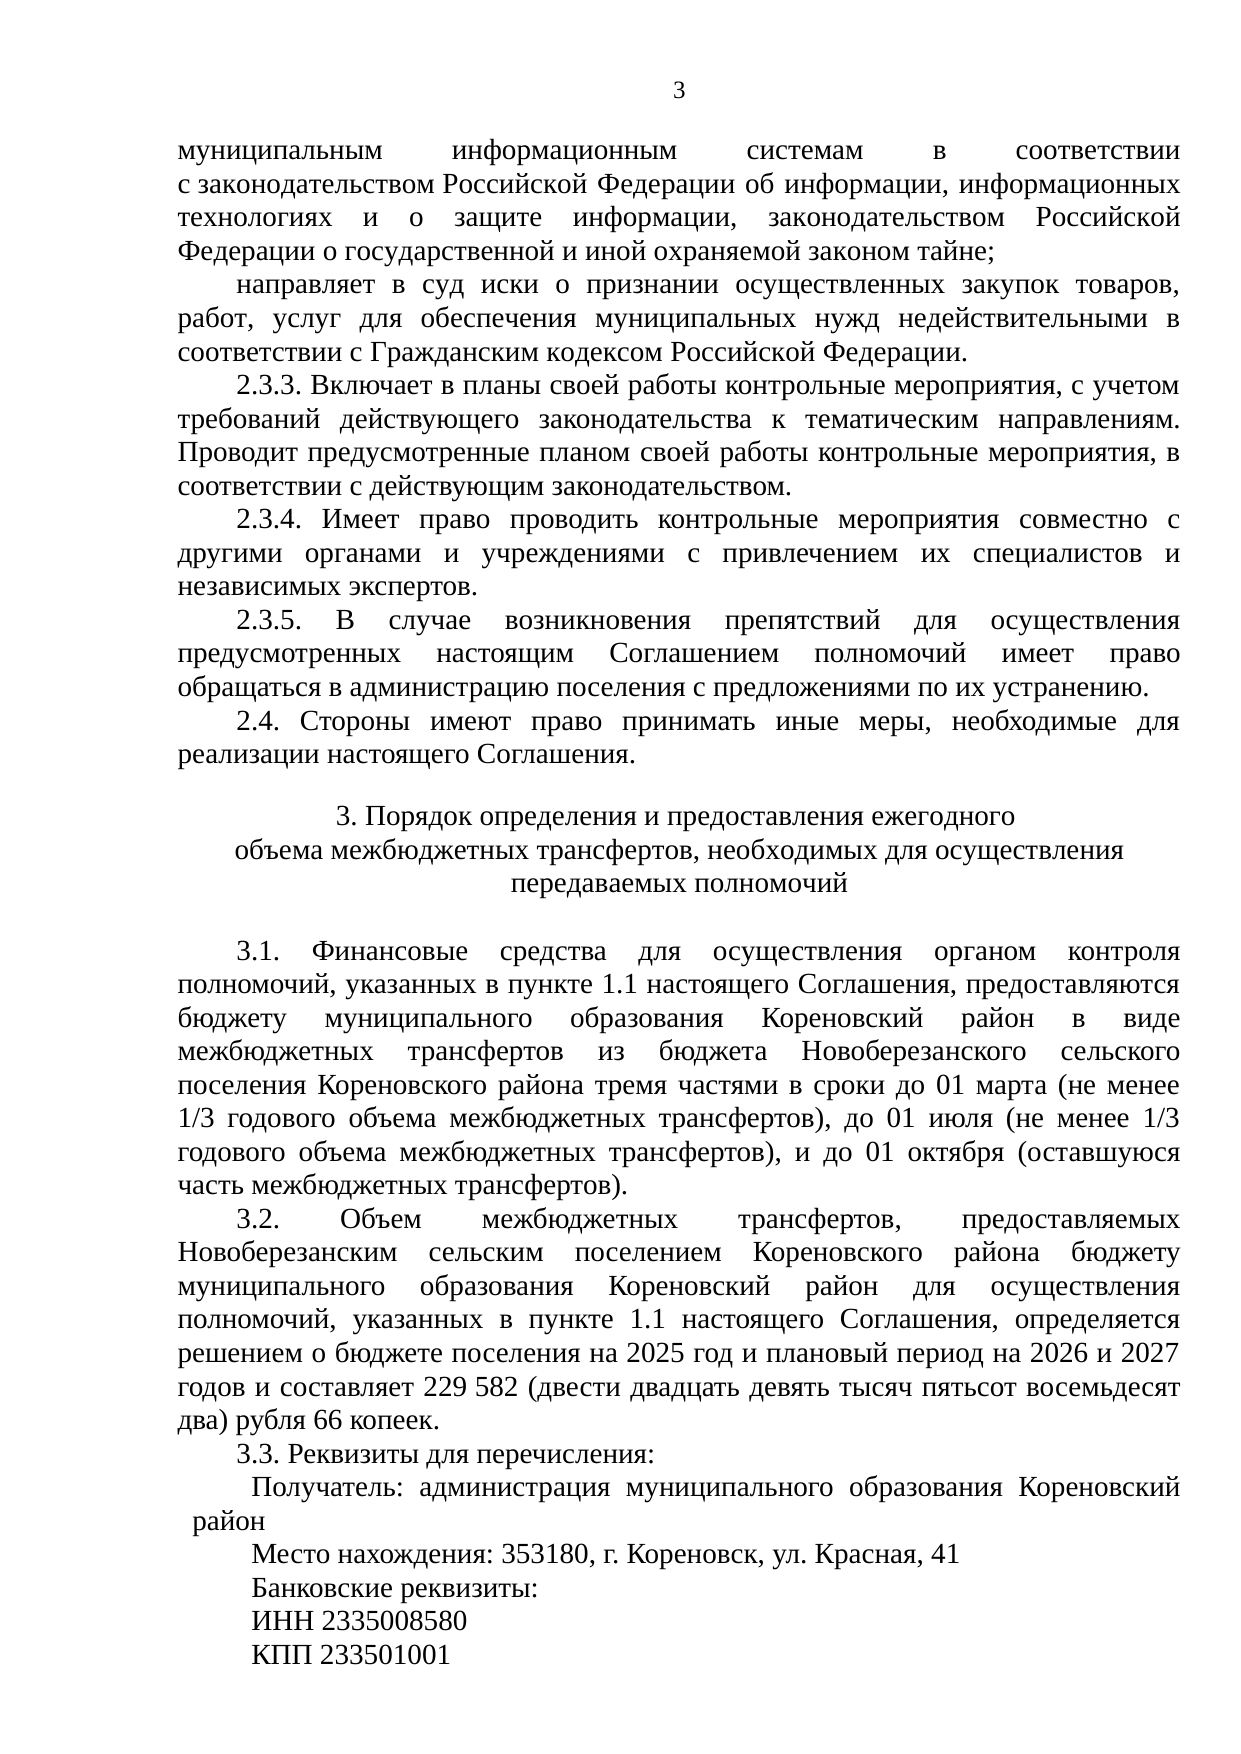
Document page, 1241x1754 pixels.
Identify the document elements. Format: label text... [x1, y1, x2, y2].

text Получатель: администрация муниципального образования Кореновский район [192, 1469, 1181, 1536]
text Банковские реквизиты: [192, 1570, 1181, 1603]
text 3.2. Объем межбюджетных трансфертов, предоставляемых Новоберезанским сельским поселением Кореновского района бюджету муниципального образования Кореновский район для осуществления полномочий, указанных в пункте 1.1 настоящего Соглашения, определяется решением о бюджете поселения на 2025 год и плановый период на 2026 и 2027 годов и составляет 229 582 (двести двадцать девять тысяч пятьсот восемьдесят два) рубля 66 копеек. [177, 1201, 1181, 1436]
text КПП 233501001 [192, 1637, 1181, 1671]
text 2.3.5. В случае возникновения препятствий для осуществления предусмотренных настоящим Соглашением полномочий имеет право обращаться в администрацию поселения с предложениями по их устранению. [177, 602, 1181, 703]
text 2.3.3. Включает в планы своей работы контрольные мероприятия, с учетом требований действующего законодательства к тематическим направлениям. Проводит предусмотренные планом своей работы контрольные мероприятия, в соответствии с действующим законодательством. [177, 367, 1181, 501]
text 2.4. Стороны имеют право принимать иные меры, необходимые для реализации настоящего Соглашения. [177, 703, 1181, 770]
text 3.3. Реквизиты для перечисления: [177, 1436, 1181, 1469]
text направляет в суд иски о признании осуществленных закупок товаров, работ, услуг для обеспечения муниципальных нужд недействительными в соответствии с Гражданским кодексом Российской Федерации. [177, 267, 1181, 367]
text 2.3.4. Имеет право проводить контрольные мероприятия совместно с другими органами и учреждениями с привлечением их специалистов и независимых экспертов. [177, 501, 1181, 602]
text 3. Порядок определения и предоставления ежегодного [177, 798, 1181, 832]
text муниципальным информационным системам в соответствии с законодательством Российской Федерации об информации, информационных технологиях и о защите информации, законодательством Российской Федерации о государственной и иной охраняемой законом тайне; [177, 132, 1181, 267]
text Место нахождения: 353180, г. Кореновск, ул. Красная, 41 [192, 1536, 1181, 1570]
text ИНН 2335008580 [192, 1603, 1181, 1637]
text 3.1. Финансовые средства для осуществления органом контроля полномочий, указанных в пункте 1.1 настоящего Соглашения, предоставляются бюджету муниципального образования Кореновский район в виде межбюджетных трансфертов из бюджета Новоберезанского сельского поселения Кореновского района тремя частями в сроки до 01 марта (не менее 1/3 годового объема межбюджетных трансфертов), до 01 июля (не менее 1/3 годового объема межбюджетных трансфертов), и до 01 октября (оставшуюся часть межбюджетных трансфертов). [177, 933, 1181, 1201]
text объема межбюджетных трансфертов, необходимых для осуществления передаваемых полномочий [177, 832, 1181, 899]
